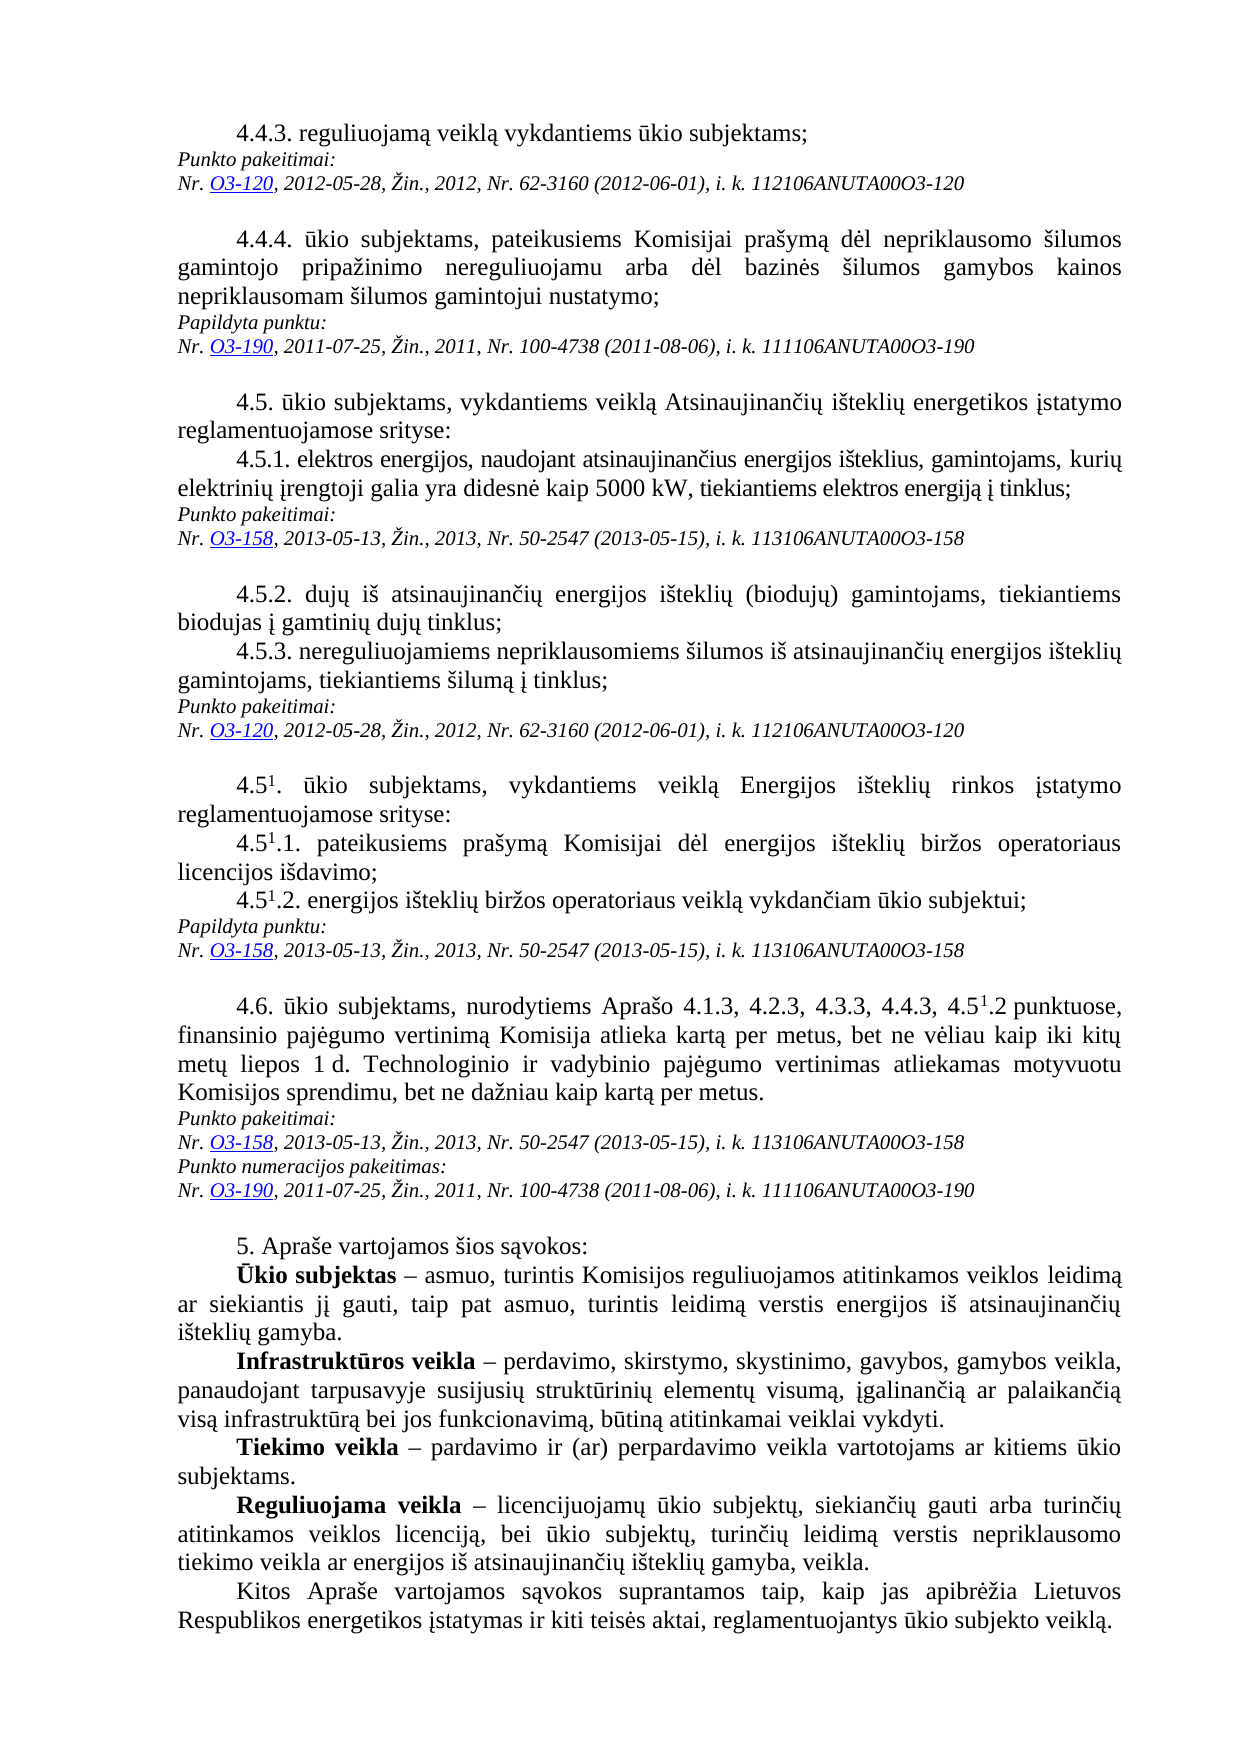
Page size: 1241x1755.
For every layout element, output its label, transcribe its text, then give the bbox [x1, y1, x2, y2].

text 4.5.3. nereguliuojamiems nepriklausomiems šilumos iš atsinaujinančių energijos išteklių gamintojams, tiekiantiems šilumą į tinklus; [177, 636, 1122, 694]
text 4.5.2. dujų iš atsinaujinančių energijos išteklių (biodujų) gamintojams, tiekiantiems biodujas į gamtinių dujų tinklus; [177, 579, 1122, 636]
text 4.6. ūkio subjektams, nurodytiems Aprašo 4.1.3, 4.2.3, 4.3.3, 4.4.3, 4.51.2 punktuose, finansinio pajėgumo vertinimą Komisija atlieka kartą per metus, bet ne vėliau kaip iki kitų metų liepos 1 d. Technologinio ir vadybinio pajėgumo vertinimas atliekamas motyvuotu Komisijos sprendimu, bet ne dažniau kaip kartą per metus. [177, 991, 1122, 1106]
text Reguliuojama veikla – licencijuojamų ūkio subjektų, siekiančių gauti arba turinčių atitinkamos veiklos licenciją, bei ūkio subjektų, turinčių leidimą verstis nepriklausomo tiekimo veikla ar energijos iš atsinaujinančių išteklių gamyba, veikla. [177, 1490, 1122, 1576]
text Nr. O3-120, 2012-05-28, Žin., 2012, Nr. 62-3160 (2012-06-01), i. k. 112106ANUTA00O3-120 [177, 171, 1122, 195]
text 4.5. ūkio subjektams, vykdantiems veiklą Atsinaujinančių išteklių energetikos įstatymo reglamentuojamose srityse: [177, 387, 1122, 444]
text Papildyta punktu: [177, 914, 1122, 938]
text Papildyta punktu: [177, 310, 1122, 334]
text Punkto pakeitimai: [177, 1106, 1122, 1130]
text Infrastruktūros veikla – perdavimo, skirstymo, skystinimo, gavybos, gamybos veikla, panaudojant tarpusavyje susijusių struktūrinių elementų visumą, įgalinančią ar palaikančią visą infrastruktūrą bei jos funkcionavimą, būtiną atitinkamai veiklai vykdyti. [177, 1346, 1122, 1432]
text Nr. O3-158, 2013-05-13, Žin., 2013, Nr. 50-2547 (2013-05-15), i. k. 113106ANUTA00O3-158 [177, 938, 1122, 962]
text Punkto numeracijos pakeitimas: [177, 1154, 1122, 1178]
text Nr. O3-190, 2011-07-25, Žin., 2011, Nr. 100-4738 (2011-08-06), i. k. 111106ANUTA00O3-190 [177, 334, 1122, 358]
text 4.5.1. elektros energijos, naudojant atsinaujinančius energijos išteklius, gamintojams, kurių elektrinių įrengtoji galia yra didesnė kaip 5000 kW, tiekiantiems elektros energiją į tinklus; [177, 444, 1122, 502]
text Punkto pakeitimai: [177, 694, 1122, 718]
text Tiekimo veikla – pardavimo ir (ar) perpardavimo veikla vartotojams ar kitiems ūkio subjektams. [177, 1432, 1122, 1490]
text Nr. O3-190, 2011-07-25, Žin., 2011, Nr. 100-4738 (2011-08-06), i. k. 111106ANUTA00O3-190 [177, 1178, 1122, 1202]
text 4.51. ūkio subjektams, vykdantiems veiklą Energijos išteklių rinkos įstatymo reglamentuojamose srityse: [177, 771, 1122, 828]
text Nr. O3-158, 2013-05-13, Žin., 2013, Nr. 50-2547 (2013-05-15), i. k. 113106ANUTA00O3-158 [177, 526, 1122, 550]
text 4.51.1. pateikusiems prašymą Komisijai dėl energijos išteklių biržos operatoriaus licencijos išdavimo; [177, 828, 1122, 886]
text Punkto pakeitimai: [177, 502, 1122, 526]
text Nr. O3-158, 2013-05-13, Žin., 2013, Nr. 50-2547 (2013-05-15), i. k. 113106ANUTA00O3-158 [177, 1130, 1122, 1154]
text Punkto pakeitimai: [177, 147, 1122, 171]
text Ūkio subjektas – asmuo, turintis Komisijos reguliuojamos atitinkamos veiklos leidimą ar siekiantis jį gauti, taip pat asmuo, turintis leidimą verstis energijos iš atsinaujinančių išteklių gamyba. [177, 1260, 1122, 1346]
text 4.51.2. energijos išteklių biržos operatoriaus veiklą vykdančiam ūkio subjektui; [177, 886, 1122, 914]
text Kitos Apraše vartojamos sąvokos suprantamos taip, kaip jas apibrėžia Lietuvos Respublikos energetikos įstatymas ir kiti teisės aktai, reglamentuojantys ūkio subjekto veiklą. [177, 1576, 1122, 1634]
text 5. Apraše vartojamos šios sąvokos: [177, 1231, 1122, 1260]
text 4.4.4. ūkio subjektams, pateikusiems Komisijai prašymą dėl nepriklausomo šilumos gamintojo pripažinimo nereguliuojamu arba dėl bazinės šilumos gamybos kainos nepriklausomam šilumos gamintojui nustatymo; [177, 224, 1122, 310]
text Nr. O3-120, 2012-05-28, Žin., 2012, Nr. 62-3160 (2012-06-01), i. k. 112106ANUTA00O3-120 [177, 718, 1122, 742]
text 4.4.3. reguliuojamą veiklą vykdantiems ūkio subjektams; [177, 118, 1122, 147]
